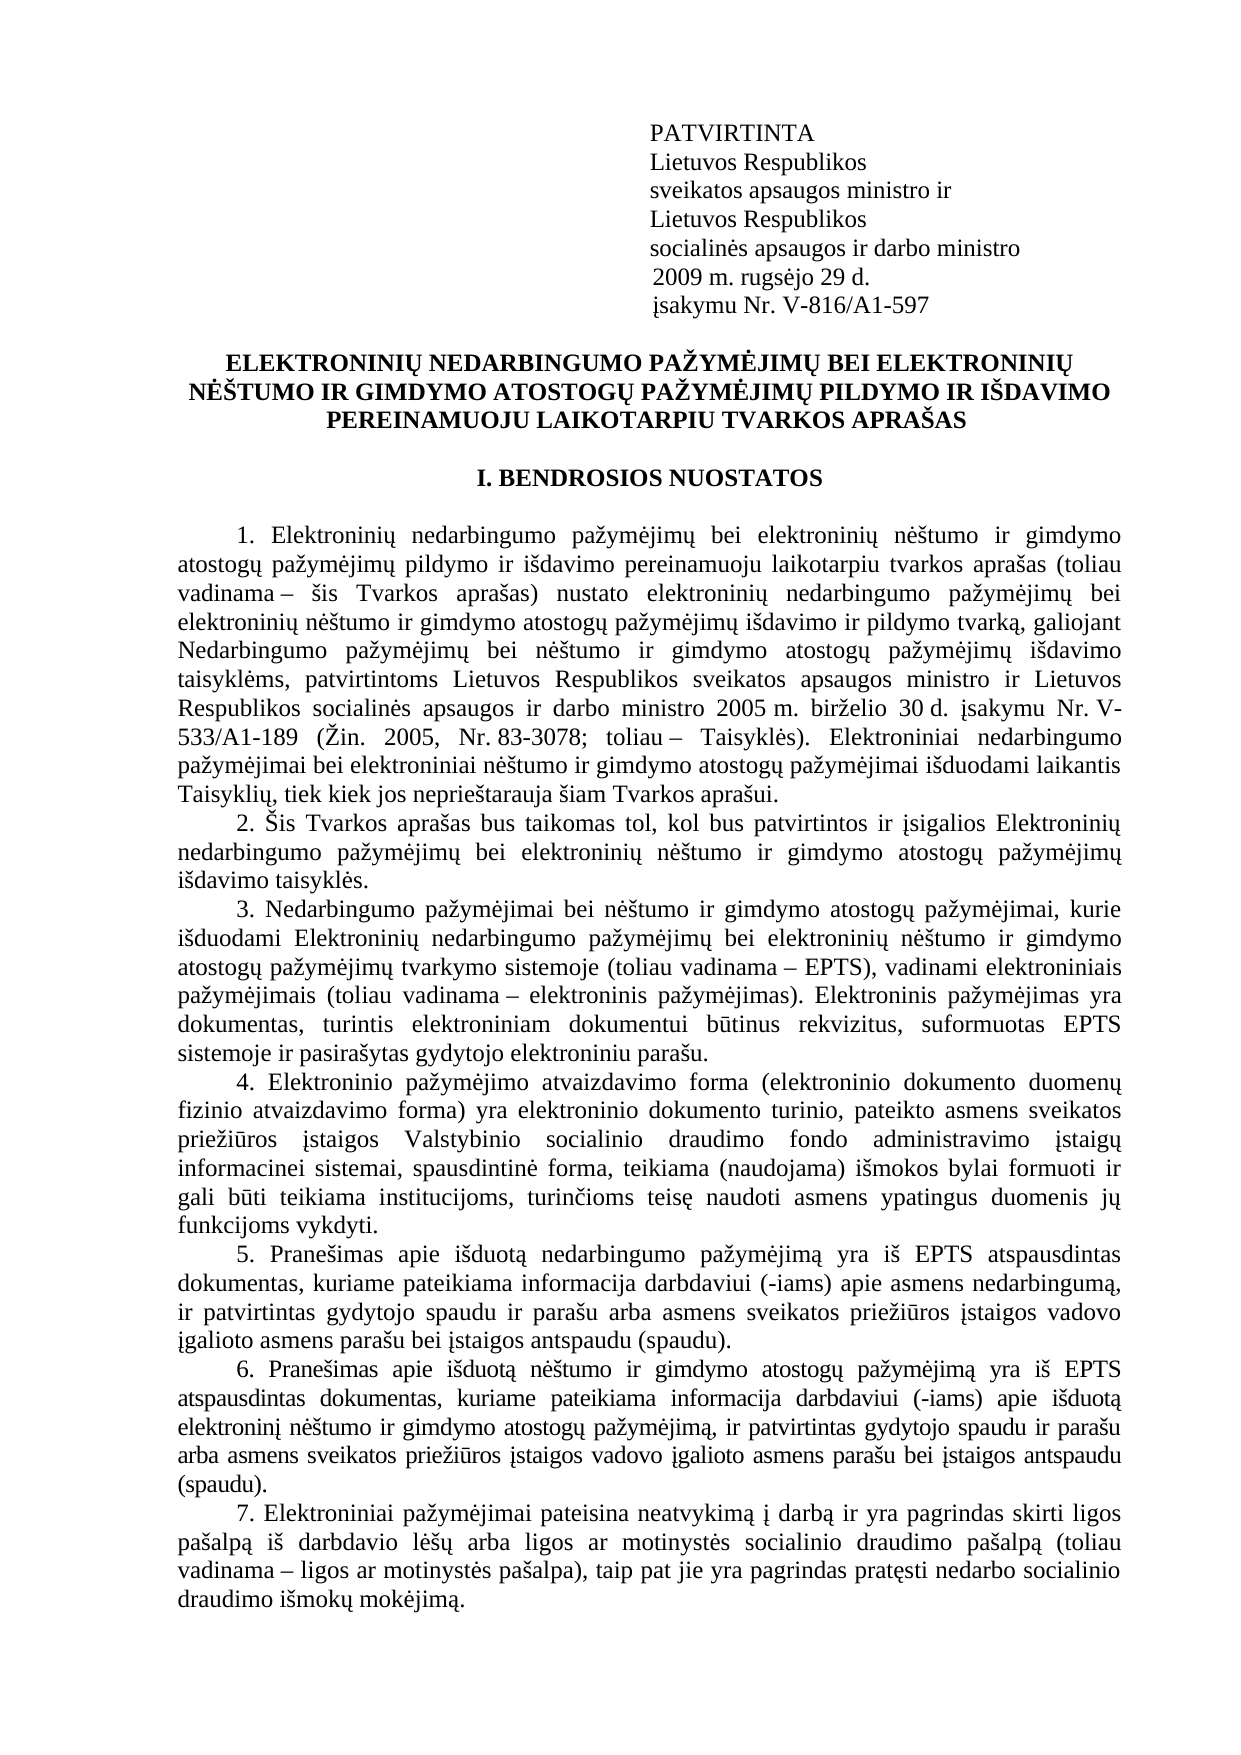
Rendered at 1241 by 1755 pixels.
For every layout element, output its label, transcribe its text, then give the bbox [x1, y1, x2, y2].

text 3. Nedarbingumo pažymėjimai bei nėštumo ir gimdymo atostogų pažymėjimai, kurie išduodami Elektroninių nedarbingumo pažymėjimų bei elektroninių nėštumo ir gimdymo atostogų pažymėjimų tvarkymo sistemoje (toliau vadinama – EPTS), vadinami elektroniniais pažymėjimais (toliau vadinama – elektroninis pažymėjimas). Elektroninis pažymėjimas yra dokumentas, turintis elektroniniam dokumentui būtinus rekvizitus, suformuotas EPTS sistemoje ir pasirašytas gydytojo elektroniniu parašu. [177, 894, 1122, 1067]
text 7. Elektroniniai pažymėjimai pateisina neatvykimą į darbą ir yra pagrindas skirti ligos pašalpą iš darbdavio lėšų arba ligos ar motinystės socialinio draudimo pašalpą (toliau vadinama – ligos ar motinystės pašalpa), taip pat jie yra pagrindas pratęsti nedarbo socialinio draudimo išmokų mokėjimą. [177, 1498, 1122, 1613]
text 4. Elektroninio pažymėjimo atvaizdavimo forma (elektroninio dokumento duomenų fizinio atvaizdavimo forma) yra elektroninio dokumento turinio, pateikto asmens sveikatos priežiūros įstaigos Valstybinio socialinio draudimo fondo administravimo įstaigų informacinei sistemai, spausdintinė forma, teikiama (naudojama) išmokos bylai formuoti ir gali būti teikiama institucijoms, turinčioms teisę naudoti asmens ypatingus duomenis jų funkcijoms vykdyti. [177, 1067, 1122, 1239]
text sveikatos apsaugos ministro ir [649, 176, 1122, 204]
text Lietuvos Respublikos [649, 147, 1122, 176]
text 2009 m. rugsėjo 29 d. [652, 262, 1122, 291]
text I. BENDROSIOS NUOSTATOS [177, 463, 1122, 492]
text 1. Elektroninių nedarbingumo pažymėjimų bei elektroninių nėštumo ir gimdymo atostogų pažymėjimų pildymo ir išdavimo pereinamuoju laikotarpiu tvarkos aprašas (toliau vadinama – šis Tvarkos aprašas) nustato elektroninių nedarbingumo pažymėjimų bei elektroninių nėštumo ir gimdymo atostogų pažymėjimų išdavimo ir pildymo tvarką, galiojant Nedarbingumo pažymėjimų bei nėštumo ir gimdymo atostogų pažymėjimų išdavimo taisyklėms, patvirtintoms Lietuvos Respublikos sveikatos apsaugos ministro ir Lietuvos Respublikos socialinės apsaugos ir darbo ministro 2005 m. birželio 30 d. įsakymu Nr. V-533/A1-189 (Žin. 2005, Nr. 83-3078; toliau – Taisyklės). Elektroniniai nedarbingumo pažymėjimai bei elektroniniai nėštumo ir gimdymo atostogų pažymėjimai išduodami laikantis Taisyklių, tiek kiek jos neprieštarauja šiam Tvarkos aprašui. [177, 521, 1122, 808]
text PATVIRTINTA [649, 118, 1122, 147]
text 5. Pranešimas apie išduotą nedarbingumo pažymėjimą yra iš EPTS atspausdintas dokumentas, kuriame pateikiama informacija darbdaviui (-iams) apie asmens nedarbingumą, ir patvirtintas gydytojo spaudu ir parašu arba asmens sveikatos priežiūros įstaigos vadovo įgalioto asmens parašu bei įstaigos antspaudu (spaudu). [177, 1239, 1122, 1354]
text socialinės apsaugos ir darbo ministro [649, 233, 1122, 262]
text Lietuvos Respublikos [649, 204, 1122, 233]
text 2. Šis Tvarkos aprašas bus taikomas tol, kol bus patvirtintos ir įsigalios Elektroninių nedarbingumo pažymėjimų bei elektroninių nėštumo ir gimdymo atostogų pažymėjimų išdavimo taisyklės. [177, 808, 1122, 894]
text 6. Pranešimas apie išduotą nėštumo ir gimdymo atostogų pažymėjimą yra iš EPTS atspausdintas dokumentas, kuriame pateikiama informacija darbdaviui (-iams) apie išduotą elektroninį nėštumo ir gimdymo atostogų pažymėjimą, ir patvirtintas gydytojo spaudu ir parašu arba asmens sveikatos priežiūros įstaigos vadovo įgalioto asmens parašu bei įstaigos antspaudu (spaudu). [177, 1354, 1122, 1498]
text įsakymu Nr. V-816/A1-597 [652, 291, 1122, 319]
text Elektroninių nedarbingumo pažymėjimų bei Elektroninių nėštumo ir gimdymo atostogų pažymėjimų PILDYMO IR išdavimo pereinamuoju laikotarpiu tvarkos aprašas [177, 348, 1122, 434]
